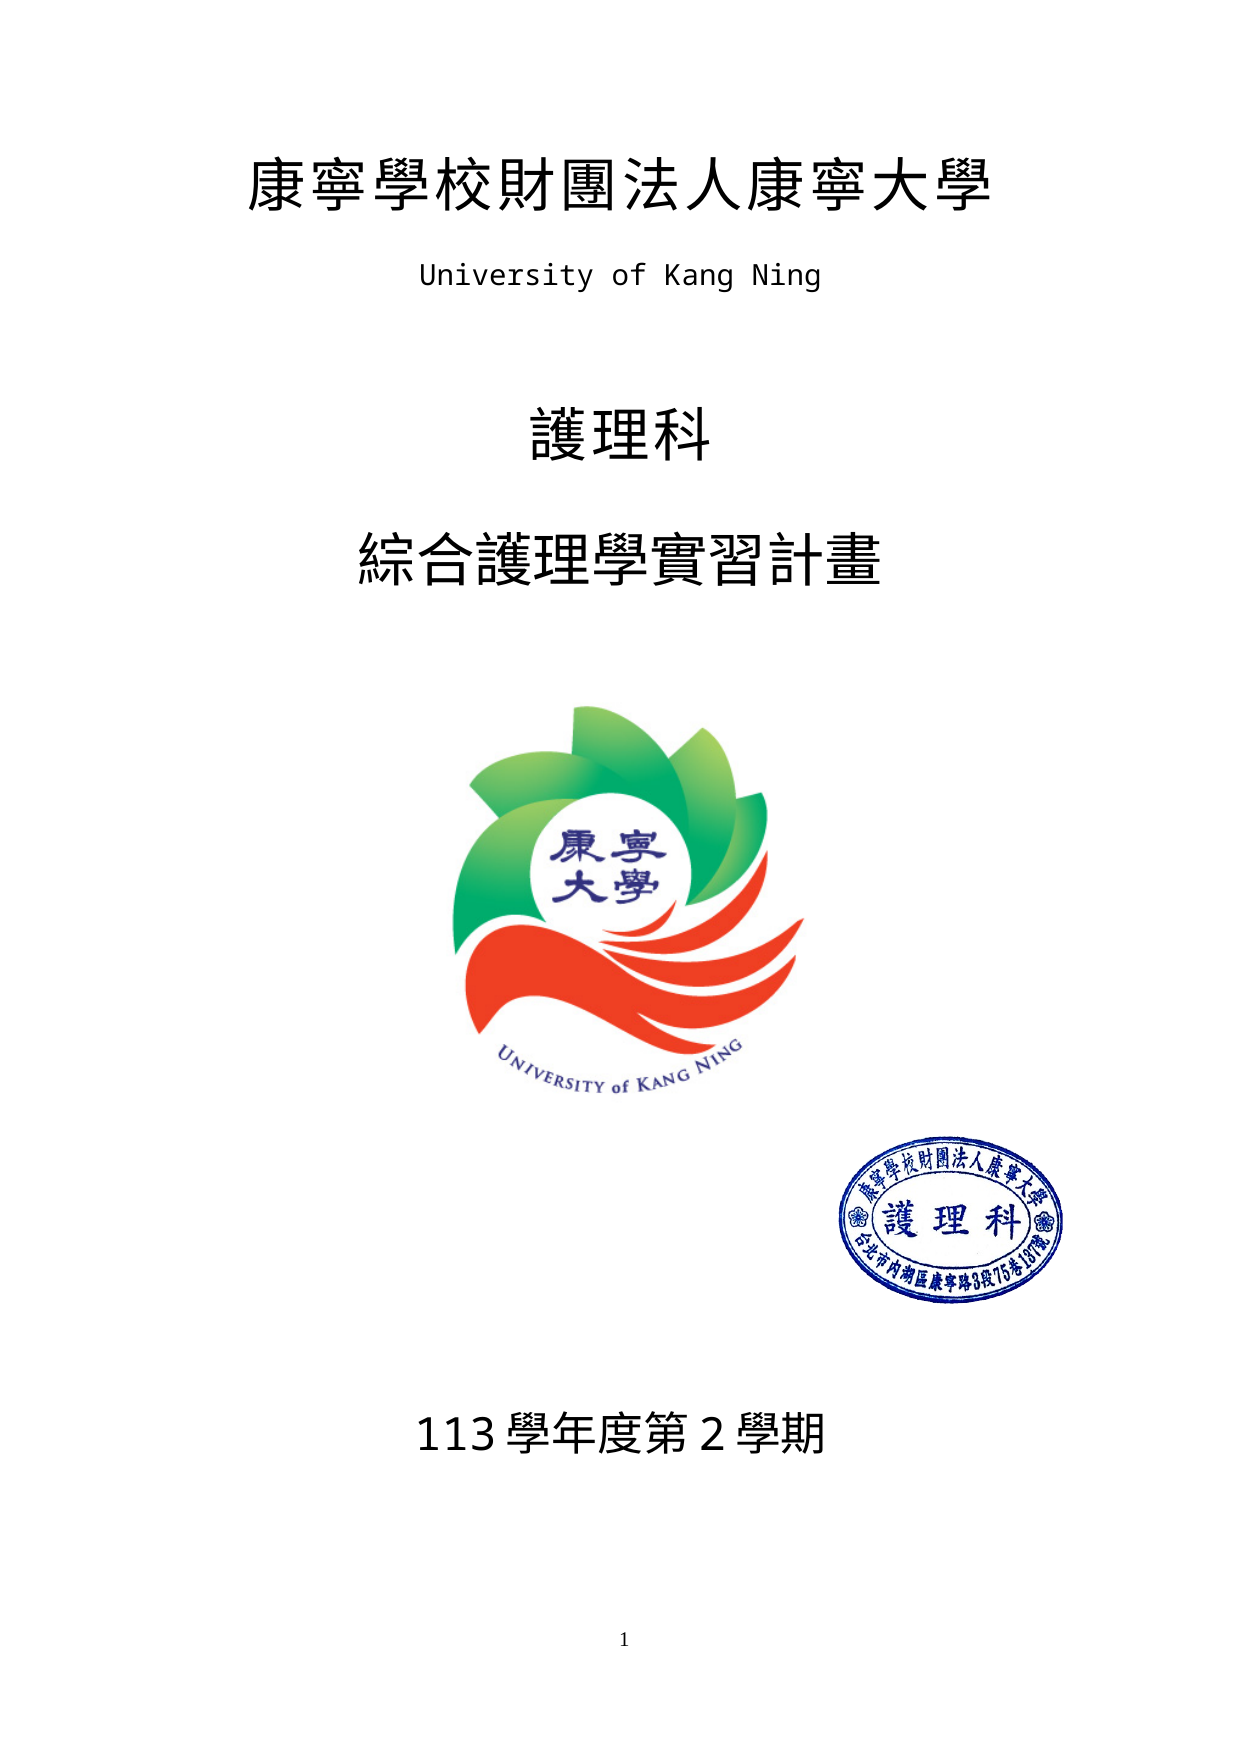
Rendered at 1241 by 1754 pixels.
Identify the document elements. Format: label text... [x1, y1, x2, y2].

text University of Kang Ning [148, 233, 1092, 295]
text 113學年度第2學期 [148, 1358, 1092, 1483]
text 護理科 [148, 358, 1092, 483]
text 康寧學校財團法人康寧大學 [148, 108, 1092, 233]
text 綜合護理學實習計畫 [148, 483, 1092, 608]
